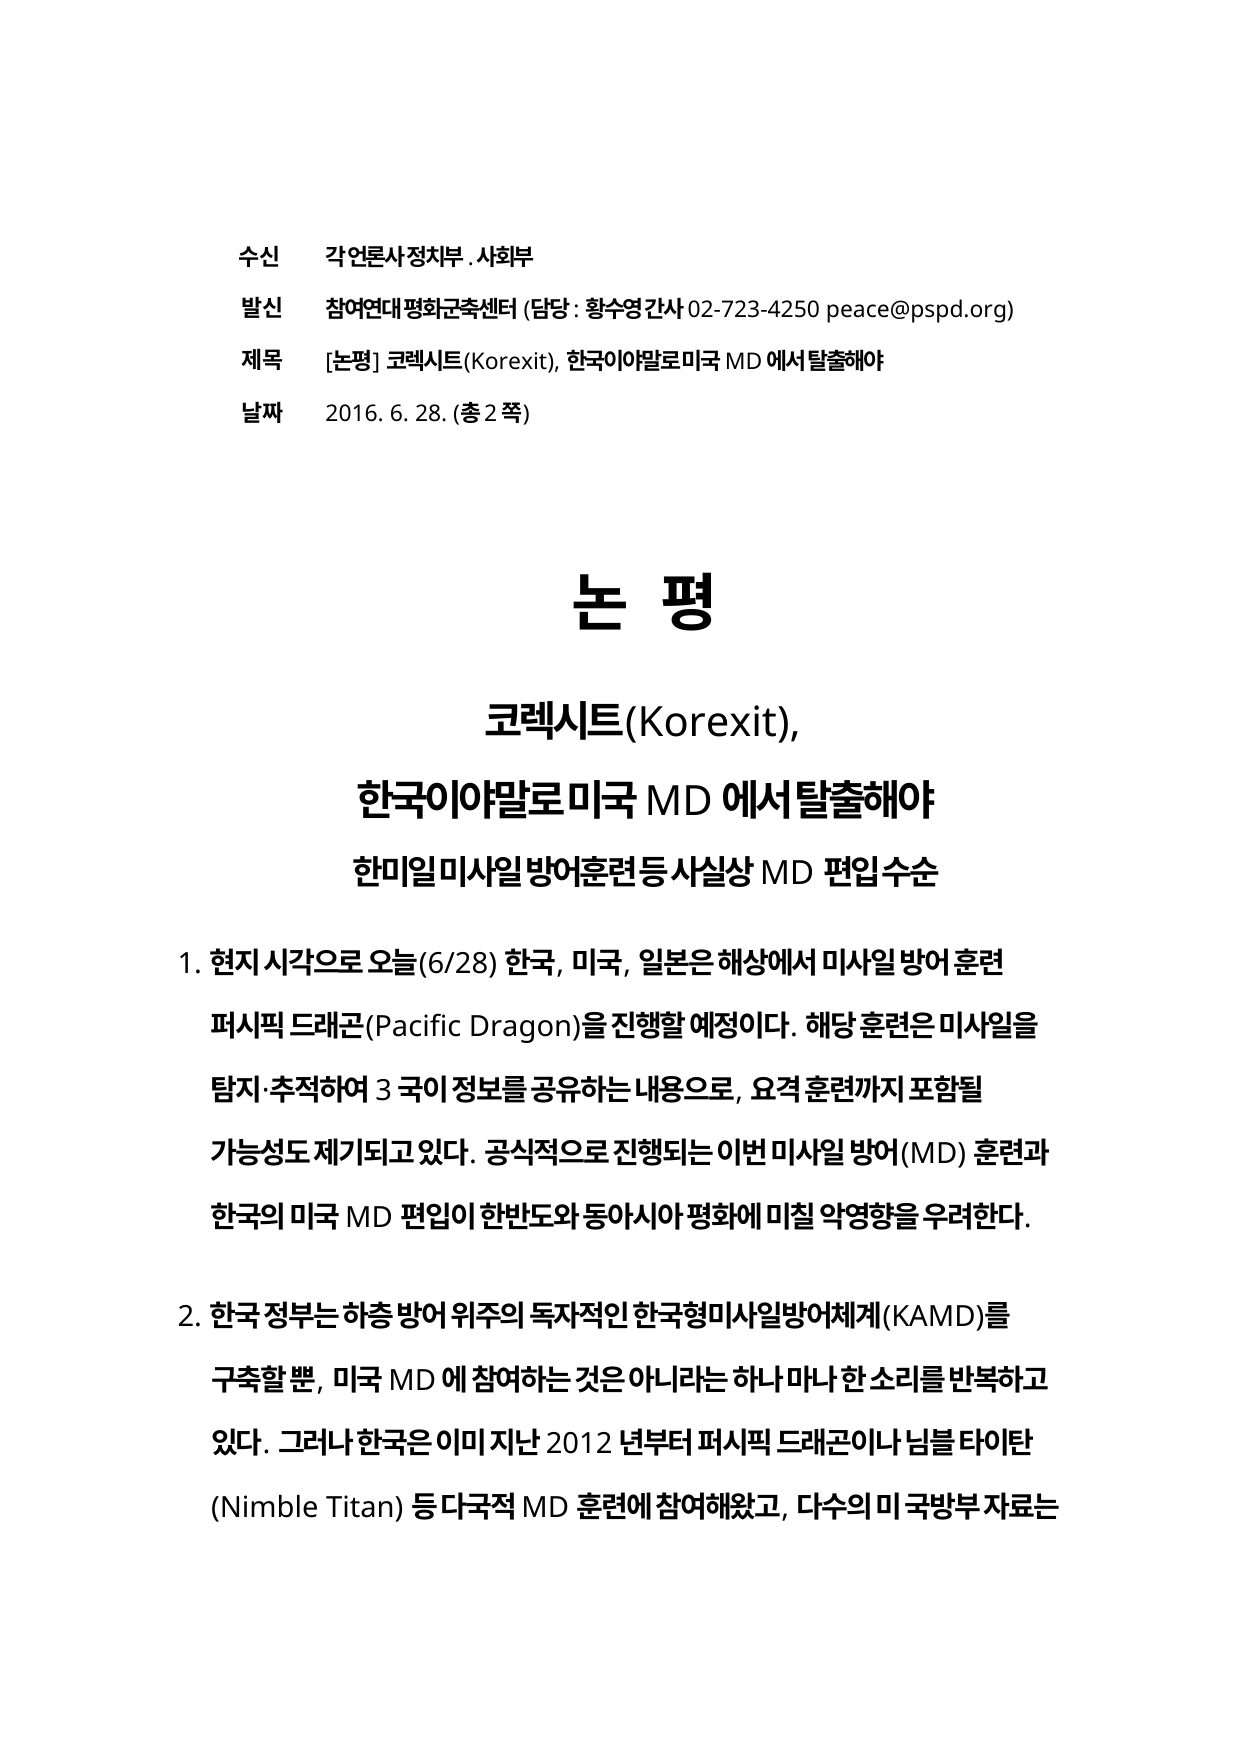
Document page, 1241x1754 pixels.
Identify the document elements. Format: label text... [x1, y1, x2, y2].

table_cell 제 목 [204, 340, 322, 392]
table_cell [논평] 코렉시트(Korexit), 한국이야말로 미국 MD에서 탈출해야 [322, 340, 1085, 392]
table_cell [204, 444, 1085, 550]
table_cell 참여연대 평화군축센터 (담당 : 황수영 간사 02-723-4250 peace@pspd.org) [322, 287, 1085, 339]
text 1. 현지 시각으로 오늘(6/28) 한국, 미국, 일본은 해상에서 미사일 방어 훈련 퍼시픽 드래곤(Pacific Dragon)을 진행할 예정이다. 해당 훈련은 미사일을 탐지·추적하여 3국이 정보를 공유하는 내용으로, 요격 훈련까지 포함될 가능성도 제기되고 있다. 공식적으로 진행되는 이번 미사일 방어(MD) 훈련과 한국의 미국 MD 편입이 한반도와 동아시아 평화에 미칠 악영향을 우려한다. [177, 939, 1063, 1236]
table_cell 논평 [204, 550, 1085, 682]
table_header 수 신 [204, 236, 322, 287]
table_cell 발 신 [204, 287, 322, 339]
table_cell 2016. 6. 28. (총 2쪽) [322, 392, 1085, 444]
table_cell 날 짜 [204, 392, 322, 444]
table_header 각 언론사 정치부․사회부 [322, 236, 1085, 287]
table_header 코렉시트(Korexit), 한국이야말로 미국 MD에서 탈출해야 한미일 미사일 방어훈련 등 사실상 MD 편입 수순 [207, 685, 1088, 904]
text 2. 한국 정부는 하층 방어 위주의 독자적인 한국형미사일방어체계(KAMD)를 구축할 뿐, 미국 MD에 참여하는 것은 아니라는 하나 마나 한 소리를 반복하고 있다. 그러나 한국은 이미 지난 2012년부터 퍼시픽 드래곤이나 님블 타이탄(Nimble Titan) 등 다국적 MD 훈련에 참여해왔고, 다수의 미 국방부 자료는 [177, 1293, 1063, 1526]
